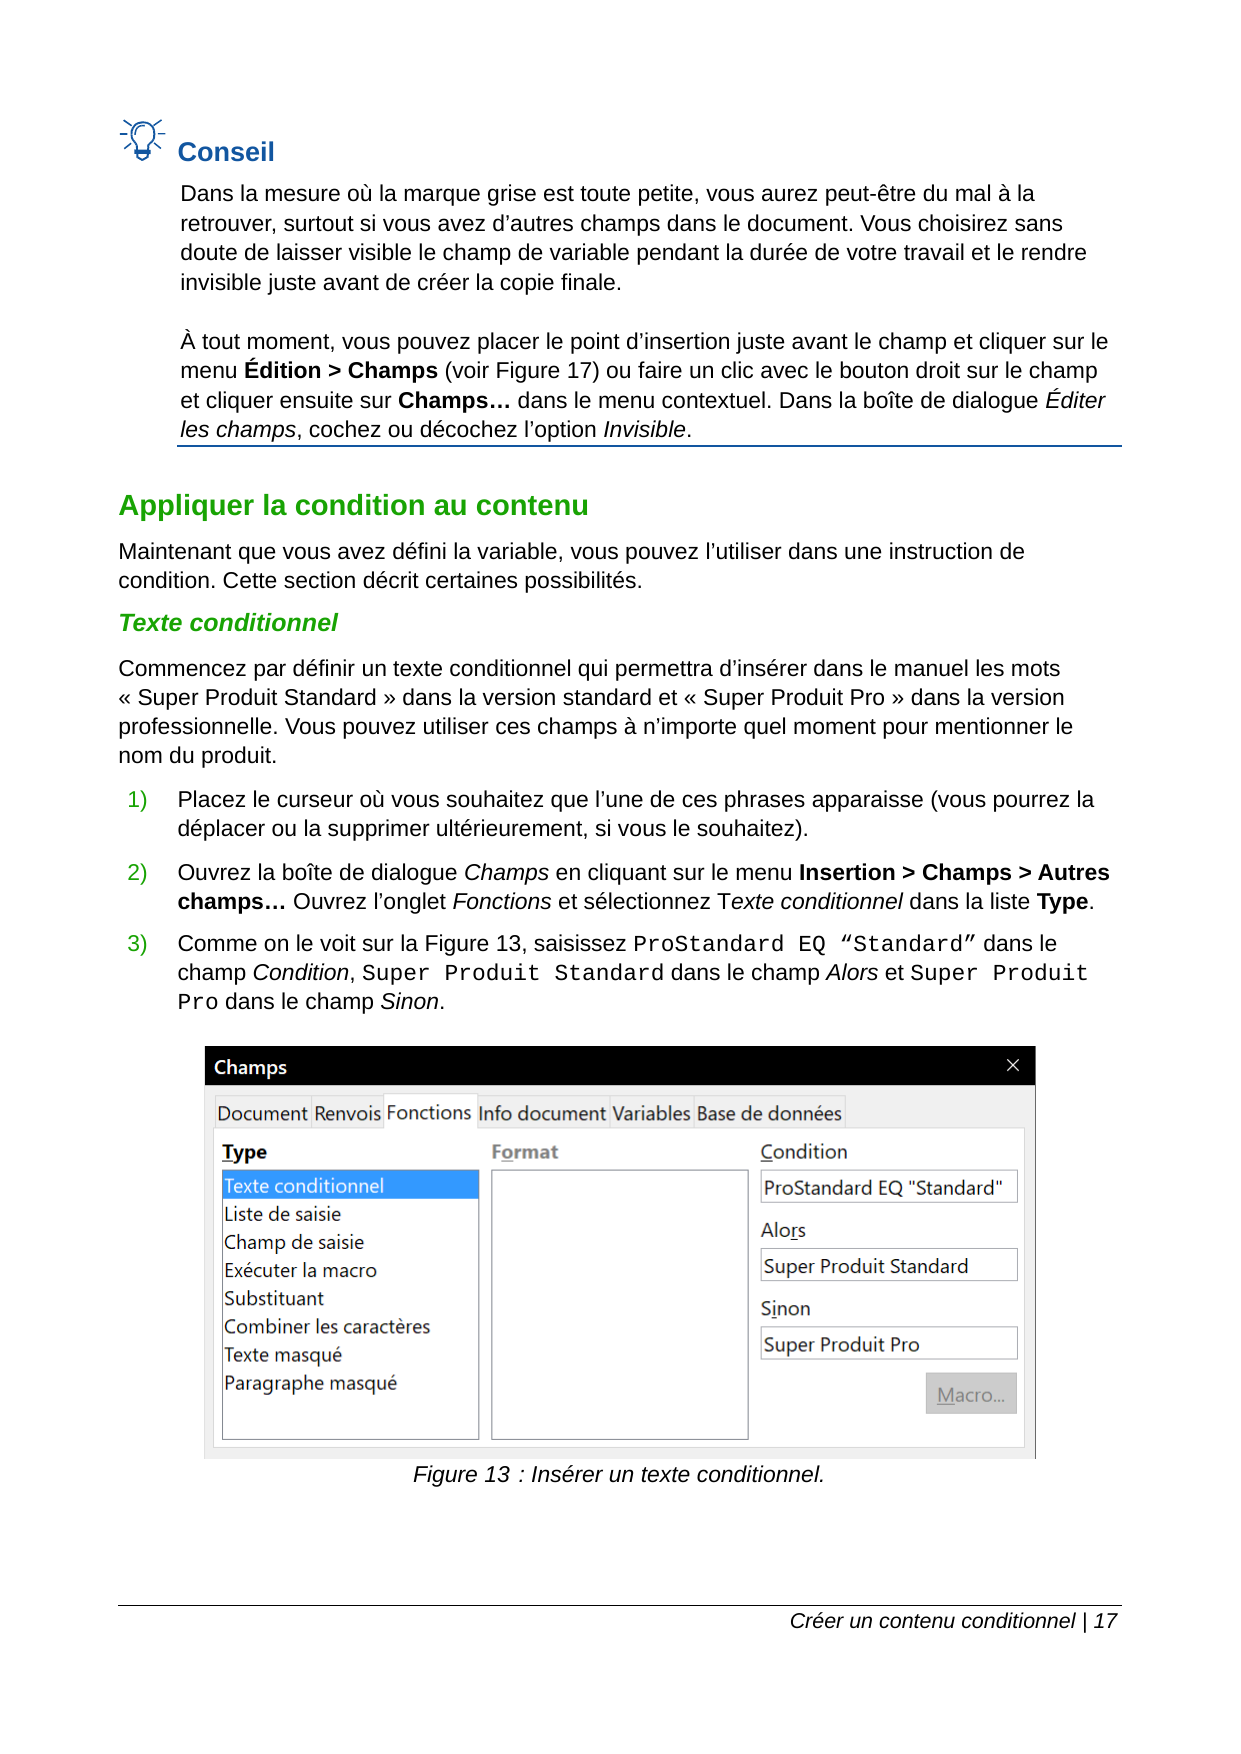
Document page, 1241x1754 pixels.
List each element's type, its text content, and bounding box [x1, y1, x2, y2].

list Ouvrez la boîte de dialogue Champs en cliquant sur le menu Insertion > Champs > Autres champs… Ouvrez l’onglet Fonctions et sélectionnez Texte conditionnel dans la liste Type. [148, 856, 1122, 914]
subtitle Appliquer la condition au contenu [118, 492, 1122, 521]
list Placez le curseur où vous souhaitez que l’une de ces phrases apparaisse (vous pourrez la déplacer ou la supprimer ultérieurement, si vous le souhaitez). [148, 783, 1122, 842]
text À tout moment, vous pouvez placer le point d’insertion juste avant le champ et cliquer sur le menu Édition > Champs (voir Figure 17) ou faire un clic avec le bouton droit sur le champ et cliquer ensuite sur Champs… dans le menu contextuel. Dans la boîte de dialogue Éditer les champs, cochez ou décochez l’option Invisible. [177, 322, 1122, 445]
picture [204, 1046, 1036, 1459]
text Maintenant que vous avez défini la variable, vous pouvez l’utiliser dans une instruction de condition. Cette section décrit certaines possibilités. [118, 535, 1122, 594]
list Comme on le voit sur la Figure 13, saisissez ProStandard EQ “Standard” dans le champ Condition, Super Produit Standard dans le champ Alors et Super Produit Pro dans le champ Sinon. [148, 929, 1122, 1017]
subtitle Texte conditionnel [118, 608, 1122, 637]
text Commencez par définir un texte conditionnel qui permettra d’insérer dans le manuel les mots « Super Produit Standard » dans la version standard et « Super Produit Pro » dans la version professionnelle. Vous pouvez utiliser ces champs à n’importe quel moment pour mentionner le nom du produit. [118, 652, 1122, 769]
text Figure 13 : Insérer un texte conditionnel. [118, 1458, 1122, 1488]
list Conseil [118, 118, 1122, 167]
text Dans la mesure où la marque grise est toute petite, vous aurez peut-être du mal à la retrouver, surtout si vous avez d’autres champs dans le document. Vous choisirez sans doute de laisser visible le champ de variable pendant la durée de votre travail et le rendre invisible juste avant de créer la copie finale. [177, 174, 1122, 295]
